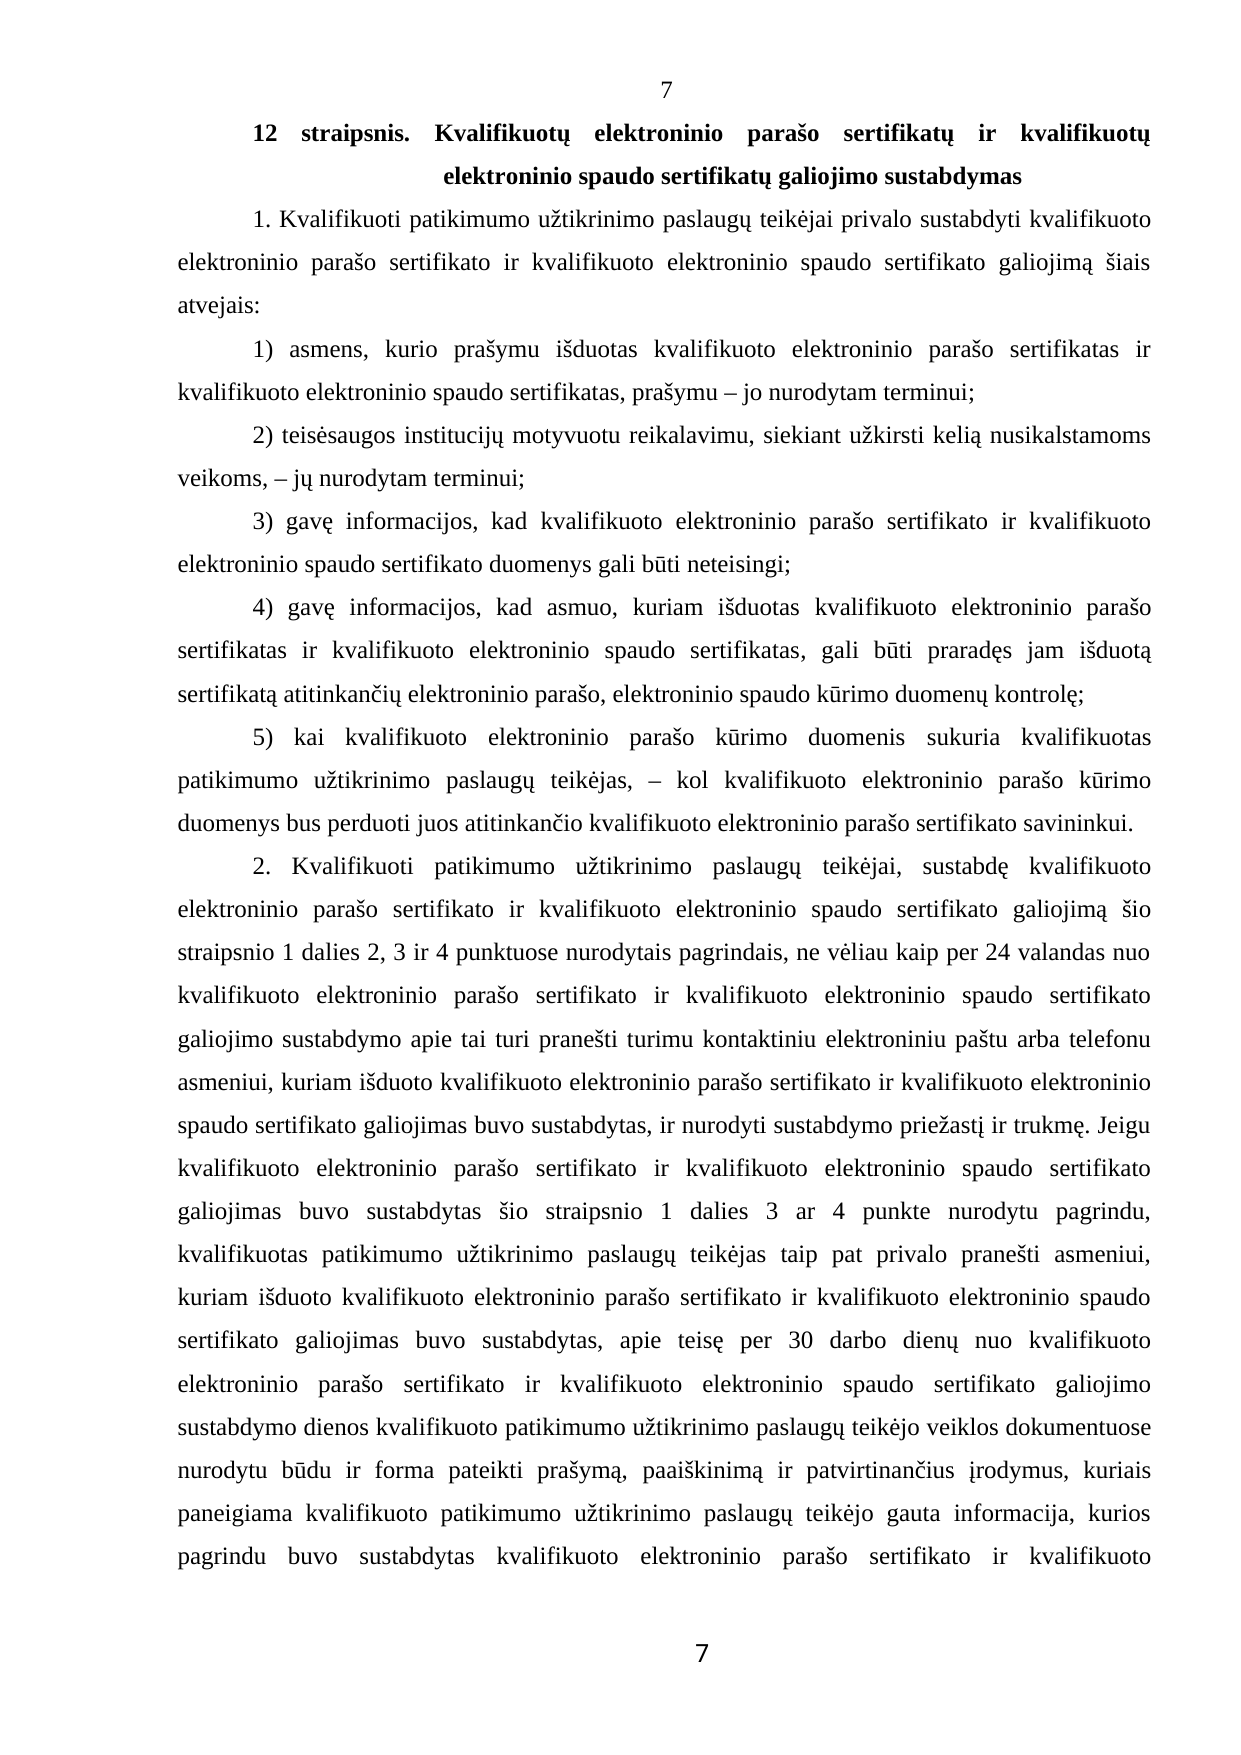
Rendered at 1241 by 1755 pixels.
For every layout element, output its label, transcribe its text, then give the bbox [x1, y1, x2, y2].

text 1. Kvalifikuoti patikimumo užtikrinimo paslaugų teikėjai privalo sustabdyti kvalifikuoto elektroninio parašo sertifikato ir kvalifikuoto elektroninio spaudo sertifikato galiojimą šiais atvejais: [177, 204, 1152, 319]
text 4) gavę informacijos, kad asmuo, kuriam išduotas kvalifikuoto elektroninio parašo sertifikatas ir kvalifikuoto elektroninio spaudo sertifikatas, gali būti praradęs jam išduotą sertifikatą atitinkančių elektroninio parašo, elektroninio spaudo kūrimo duomenų kontrolę; [177, 592, 1152, 707]
text 5) kai kvalifikuoto elektroninio parašo kūrimo duomenis sukuria kvalifikuotas patikimumo užtikrinimo paslaugų teikėjas, – kol kvalifikuoto elektroninio parašo kūrimo duomenys bus perduoti juos atitinkančio kvalifikuoto elektroninio parašo sertifikato savininkui. [177, 722, 1152, 837]
text 3) gavę informacijos, kad kvalifikuoto elektroninio parašo sertifikato ir kvalifikuoto elektroninio spaudo sertifikato duomenys gali būti neteisingi; [177, 506, 1152, 578]
text 2. Kvalifikuoti patikimumo užtikrinimo paslaugų teikėjai, sustabdę kvalifikuoto elektroninio parašo sertifikato ir kvalifikuoto elektroninio spaudo sertifikato galiojimą šio straipsnio 1 dalies 2, 3 ir 4 punktuose nurodytais pagrindais, ne vėliau kaip per 24 valandas nuo kvalifikuoto elektroninio parašo sertifikato ir kvalifikuoto elektroninio spaudo sertifikato galiojimo sustabdymo apie tai turi pranešti turimu kontaktiniu elektroniniu paštu arba telefonu asmeniui, kuriam išduoto kvalifikuoto elektroninio parašo sertifikato ir kvalifikuoto elektroninio spaudo sertifikato galiojimas buvo sustabdytas, ir nurodyti sustabdymo priežastį ir trukmę. Jeigu kvalifikuoto elektroninio parašo sertifikato ir kvalifikuoto elektroninio spaudo sertifikato galiojimas buvo sustabdytas šio straipsnio 1 dalies 3 ar 4 punkte nurodytu pagrindu, kvalifikuotas patikimumo užtikrinimo paslaugų teikėjas taip pat privalo pranešti asmeniui, kuriam išduoto kvalifikuoto elektroninio parašo sertifikato ir kvalifikuoto elektroninio spaudo sertifikato galiojimas buvo sustabdytas, apie teisę per 30 darbo dienų nuo kvalifikuoto elektroninio parašo sertifikato ir kvalifikuoto elektroninio spaudo sertifikato galiojimo sustabdymo dienos kvalifikuoto patikimumo užtikrinimo paslaugų teikėjo veiklos dokumentuose nurodytu būdu ir forma pateikti prašymą, paaiškinimą ir patvirtinančius įrodymus, kuriais paneigiama kvalifikuoto patikimumo užtikrinimo paslaugų teikėjo gauta informacija, kurios pagrindu buvo sustabdytas kvalifikuoto elektroninio parašo sertifikato ir kvalifikuoto [177, 851, 1152, 1570]
text 12 straipsnis. Kvalifikuotų elektroninio parašo sertifikatų ir kvalifikuotų elektroninio spaudo sertifikatų galiojimo sustabdymas [252, 118, 1152, 190]
text 1) asmens, kurio prašymu išduotas kvalifikuoto elektroninio parašo sertifikatas ir kvalifikuoto elektroninio spaudo sertifikatas, prašymu – jo nurodytam terminui; [177, 334, 1152, 406]
text 2) teisėsaugos institucijų motyvuotu reikalavimu, siekiant užkirsti kelią nusikalstamoms veikoms, – jų nurodytam terminui; [177, 420, 1152, 492]
